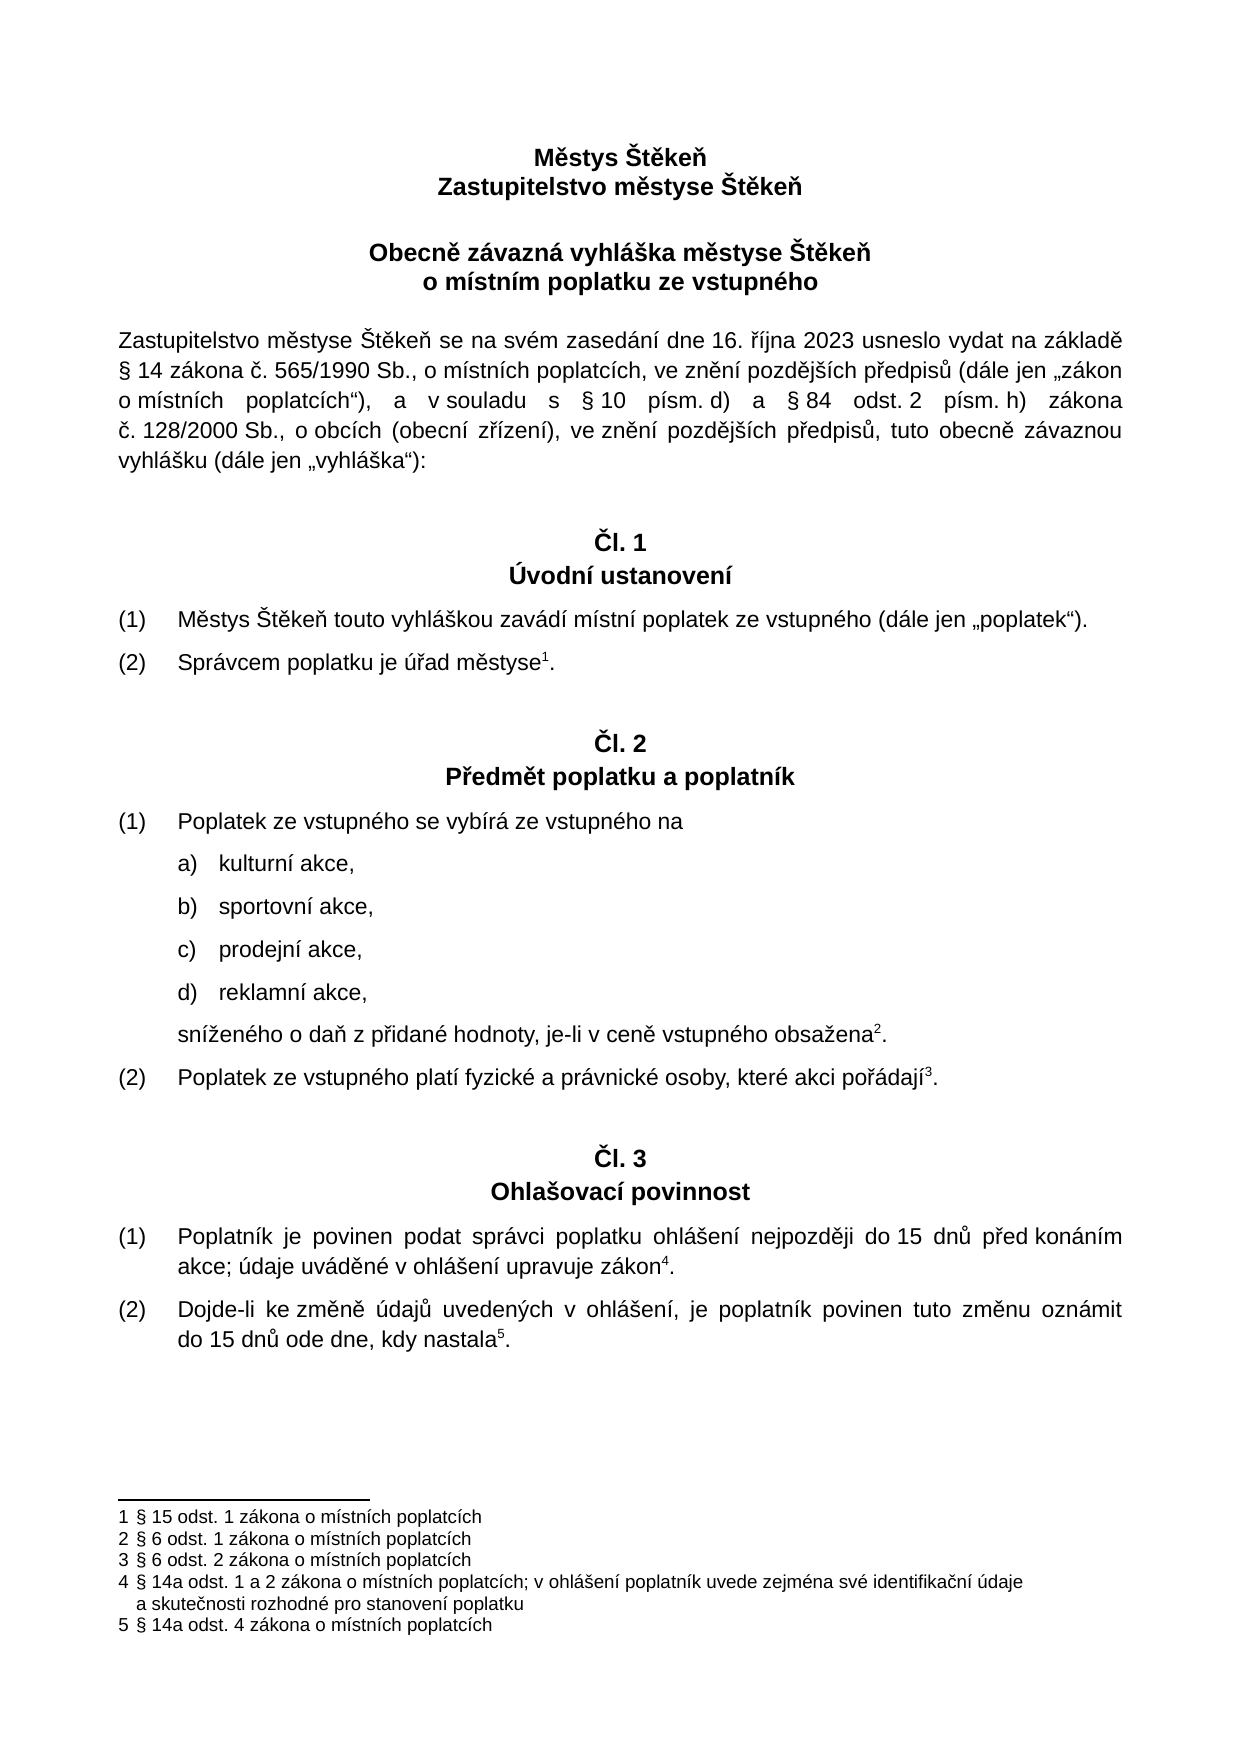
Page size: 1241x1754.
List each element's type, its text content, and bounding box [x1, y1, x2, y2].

list reklamní akce, [177, 978, 1122, 1005]
list prodejní akce, [177, 936, 1122, 962]
list Poplatek ze vstupného platí fyzické a právnické osoby, které akci pořádají. [118, 1064, 1122, 1090]
list § 14a odst. 4 zákona o místních poplatcích [118, 1614, 1122, 1635]
list sportovní akce, [177, 893, 1122, 919]
subtitle Obecně závazná vyhláška městyse Štěkeň o místním poplatku ze vstupného [118, 238, 1122, 295]
list Dojde-li ke změně údajů uvedených v ohlášení, je poplatník povinen tuto změnu oznámit do 15 dnů ode dne, kdy nastala. [118, 1296, 1122, 1352]
list kulturní akce, [177, 850, 1122, 877]
list § 15 odst. 1 zákona o místních poplatcích [118, 1506, 1122, 1528]
list § 6 odst. 2 zákona o místních poplatcích [118, 1549, 1122, 1571]
subtitle Čl. 3 Ohlašovací povinnost [118, 1144, 1122, 1206]
list sníženého o daň z přidané hodnoty, je-li v ceně vstupného obsažena. [118, 1021, 1122, 1048]
subtitle Čl. 2 Předmět poplatku a poplatník [118, 729, 1122, 791]
subtitle Čl. 1 Úvodní ustanovení [118, 528, 1122, 589]
list Správcem poplatku je úřad městyse. [118, 649, 1122, 675]
list Městys Štěkeň touto vyhláškou zavádí místní poplatek ze vstupného (dále jen „poplatek“). [118, 606, 1122, 633]
list Poplatek ze vstupného se vybírá ze vstupného na [118, 808, 1122, 834]
list Poplatník je povinen podat správci poplatku ohlášení nejpozději do 15 dnů před konáním akce; údaje uváděné v ohlášení upravuje zákon. [118, 1223, 1122, 1279]
list § 14a odst. 1 a 2 zákona o místních poplatcích; v ohlášení poplatník uvede zejména své identifikační údaje a skutečnosti rozhodné pro stanovení poplatku [118, 1571, 1122, 1614]
list § 6 odst. 1 zákona o místních poplatcích [118, 1528, 1122, 1549]
title Městys Štěkeň Zastupitelstvo městyse Štěkeň [118, 143, 1122, 201]
text Zastupitelstvo městyse Štěkeň se na svém zasedání dne 16. října 2023 usneslo vydat na základě § 14 zákona č. 565/1990 Sb., o místních poplatcích, ve znění pozdějších předpisů (dále jen „zákon o místních poplatcích“), a v souladu s § 10 písm. d) a § 84 odst. 2 písm. h) zákona č. 128/2000 Sb., o obcích (obecní zřízení), ve znění pozdějších předpisů, tuto obecně závaznou vyhlášku (dále jen „vyhláška“): [118, 327, 1122, 474]
